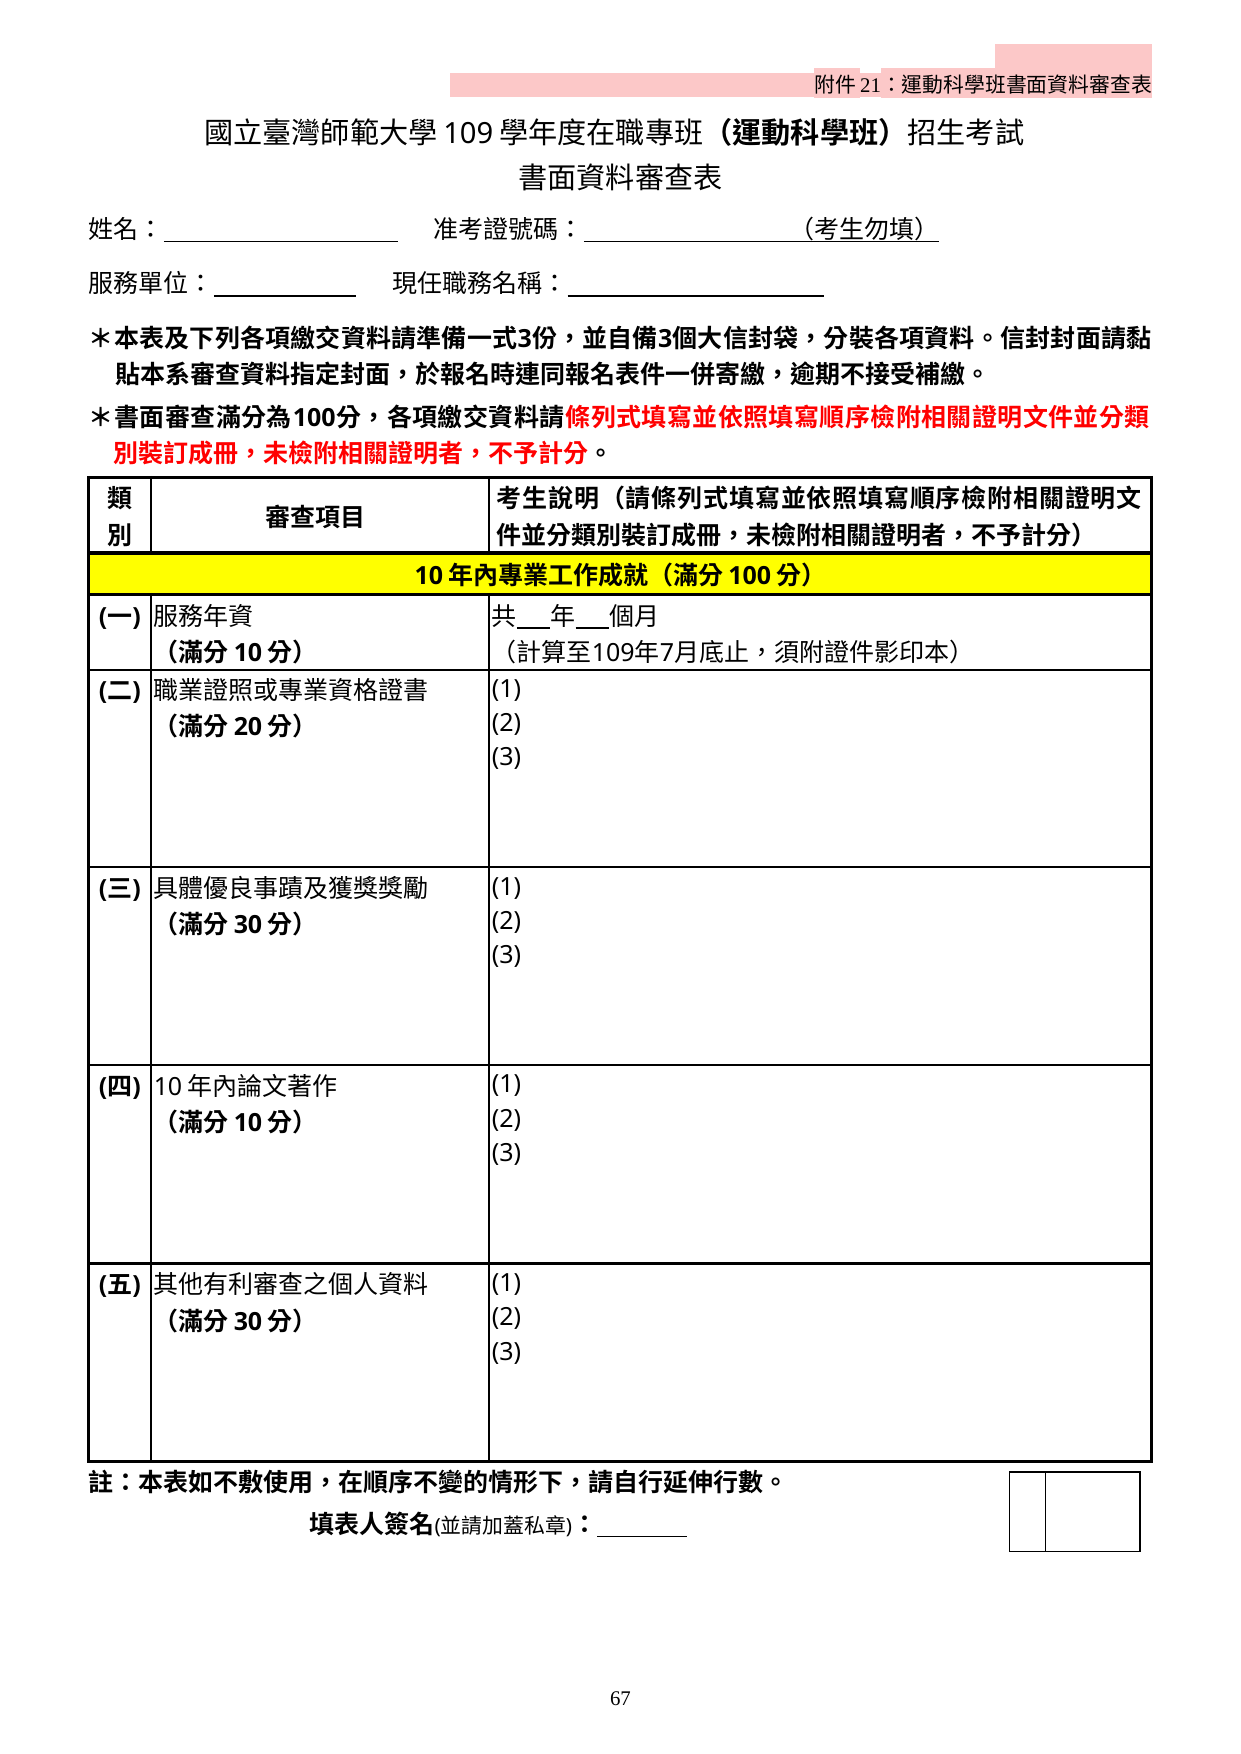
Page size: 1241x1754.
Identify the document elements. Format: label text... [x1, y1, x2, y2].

text 書面資料審查表 [89, 155, 1152, 197]
text 註：本表如不敷使用，在順序不變的情形下，請自行延伸行數。 [89, 1463, 1152, 1499]
table_cell (二) [90, 671, 150, 866]
table_cell 具體優良事蹟及獲獎獎勵 （滿分30分） [152, 868, 488, 1064]
table_cell (1) (2) (3) [490, 868, 1150, 1064]
table_cell (1) (2) (3) [490, 1066, 1150, 1262]
table_cell 共 年 個月 （計算至109年7月底止，須附證件影印本） [490, 596, 1150, 668]
table_cell (1) (2) (3) [490, 671, 1150, 866]
text 國立臺灣師範大學109學年度在職專班（運動科學班）招生考試 [89, 98, 1139, 155]
text 服務單位： 現任職務名稱： [89, 264, 1152, 300]
table_header 類 別 [90, 479, 150, 551]
text [1141, 1504, 1152, 1541]
table_cell 其他有利審查之個人資料 （滿分30分） [152, 1265, 488, 1460]
table_cell 職業證照或專業資格證書 （滿分20分） [152, 671, 488, 866]
table_cell (五) [90, 1265, 150, 1460]
table_header 考生說明（請條列式填寫並依照填寫順序檢附相關證明文件並分類別裝訂成冊，未檢附相關證明者，不予計分） [490, 479, 1150, 551]
table_cell (四) [90, 1066, 150, 1262]
text 姓名： 准考證號碼： （考生勿填） [89, 209, 1152, 246]
table_header 審查項目 [152, 479, 488, 551]
table_cell (一) [90, 596, 150, 668]
table_cell 服務年資 （滿分10分） [152, 596, 488, 668]
table_cell (三) [90, 868, 150, 1064]
text 填表人簽名(並請加蓋私章)： [89, 1504, 1009, 1541]
text ＊書面審查滿分為100分，各項繳交資料請條列式填寫並依照填寫順序檢附相關證明文件並分類別裝訂成冊，未檢附相關證明者，不予計分。 [89, 397, 1152, 469]
text ＊本表及下列各項繳交資料請準備一式3份，並自備3個大信封袋，分裝各項資料。信封封面請黏貼本系審查資料指定封面，於報名時連同報名表件一併寄繳，逾期不接受補繳。 [89, 318, 1152, 391]
table_cell (1) (2) (3) [490, 1265, 1150, 1460]
table_cell 10年內論文著作 （滿分10分） [152, 1066, 488, 1262]
table_cell 10年內專業工作成就（滿分100分） [90, 555, 1150, 593]
